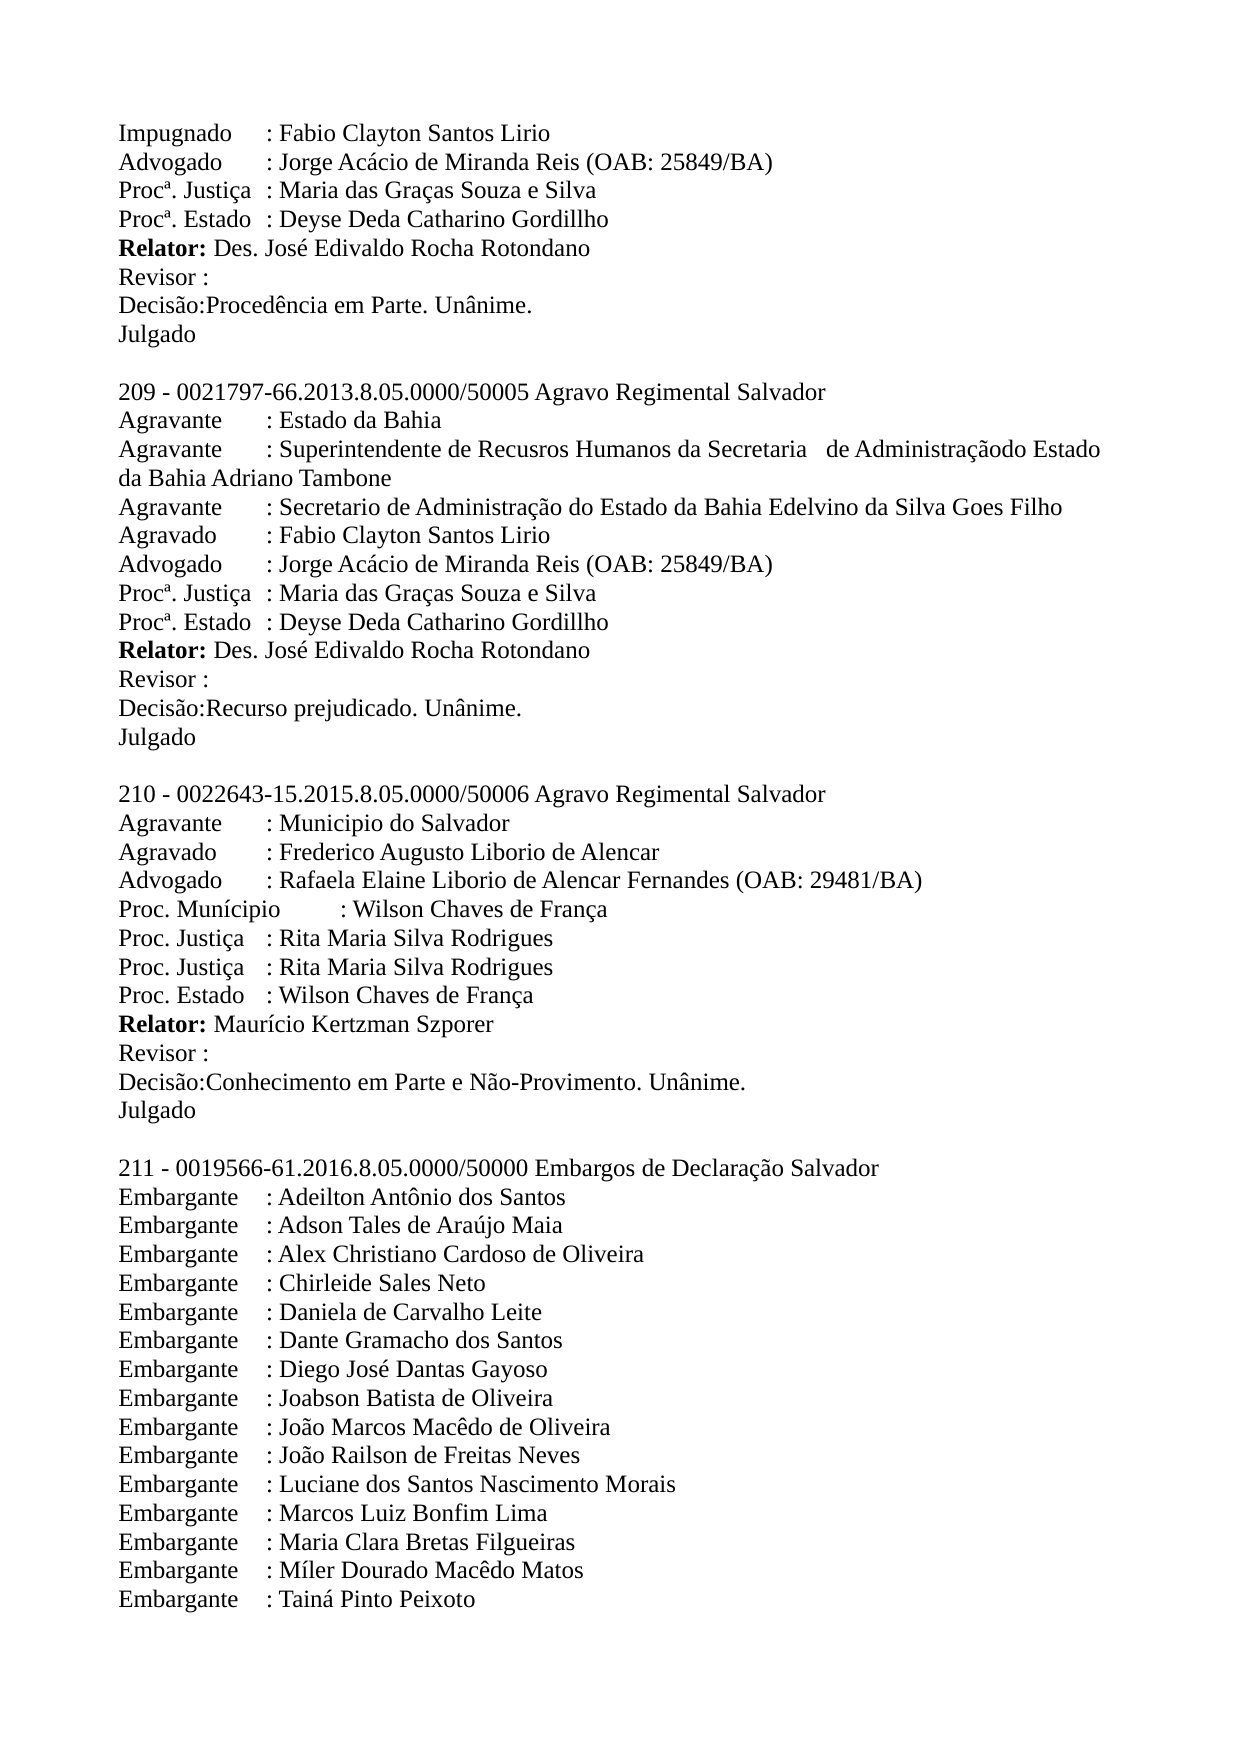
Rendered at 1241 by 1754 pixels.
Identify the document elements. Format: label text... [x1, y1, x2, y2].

text Embargante : Adeilton Antônio dos Santos Embargante : Adson Tales de Araújo Maia Embargante : Alex Christiano Cardoso de Oliveira Embargante : Chirleide Sales Neto Embargante : Daniela de Carvalho Leite Embargante : Dante Gramacho dos Santos Embargante : Diego José Dantas Gayoso Embargante : Joabson Batista de Oliveira Embargante : João Marcos Macêdo de Oliveira Embargante : João Railson de Freitas Neves Embargante : Luciane dos Santos Nascimento Morais Embargante : Marcos Luiz Bonfim Lima Embargante : Maria Clara Bretas Filgueiras Embargante : Míler Dourado Macêdo Matos Embargante : Tainá Pinto Peixoto [118, 1182, 1122, 1613]
text Decisão:Recurso prejudicado. Unânime. [118, 693, 1122, 722]
text Julgado [118, 722, 1122, 751]
text Julgado [118, 319, 1122, 348]
text 211 - 0019566-61.2016.8.05.0000/50000 Embargos de Declaração Salvador [118, 1153, 1122, 1182]
text Julgado [118, 1096, 1122, 1124]
text Agravante : Estado da Bahia Agravante : Superintendente de Recusros Humanos da Secretaria de Administraçãodo Estado da Bahia Adriano Tambone Agravante : Secretario de Administração do Estado da Bahia Edelvino da Silva Goes Filho Agravado : Fabio Clayton Santos Lirio Advogado : Jorge Acácio de Miranda Reis (OAB: 25849/BA) Procª. Justiça : Maria das Graças Souza e Silva Procª. Estado : Deyse Deda Catharino Gordillho Relator: Des. José Edivaldo Rocha Rotondano [118, 406, 1122, 664]
text Agravante : Municipio do Salvador Agravado : Frederico Augusto Liborio de Alencar Advogado : Rafaela Elaine Liborio de Alencar Fernandes (OAB: 29481/BA) Proc. Munícipio : Wilson Chaves de França Proc. Justiça : Rita Maria Silva Rodrigues Proc. Justiça : Rita Maria Silva Rodrigues Proc. Estado : Wilson Chaves de França Relator: Maurício Kertzman Szporer [118, 808, 1122, 1038]
text Revisor : [118, 1038, 1122, 1067]
text Impugnado : Fabio Clayton Santos Lirio Advogado : Jorge Acácio de Miranda Reis (OAB: 25849/BA) Procª. Justiça : Maria das Graças Souza e Silva Procª. Estado : Deyse Deda Catharino Gordillho Relator: Des. José Edivaldo Rocha Rotondano [118, 118, 1122, 262]
text Revisor : [118, 262, 1122, 291]
text Revisor : [118, 664, 1122, 693]
text 210 - 0022643-15.2015.8.05.0000/50006 Agravo Regimental Salvador [118, 779, 1122, 808]
text Decisão:Procedência em Parte. Unânime. [118, 291, 1122, 319]
text Decisão:Conhecimento em Parte e Não-Provimento. Unânime. [118, 1067, 1122, 1096]
text 209 - 0021797-66.2013.8.05.0000/50005 Agravo Regimental Salvador [118, 377, 1122, 406]
